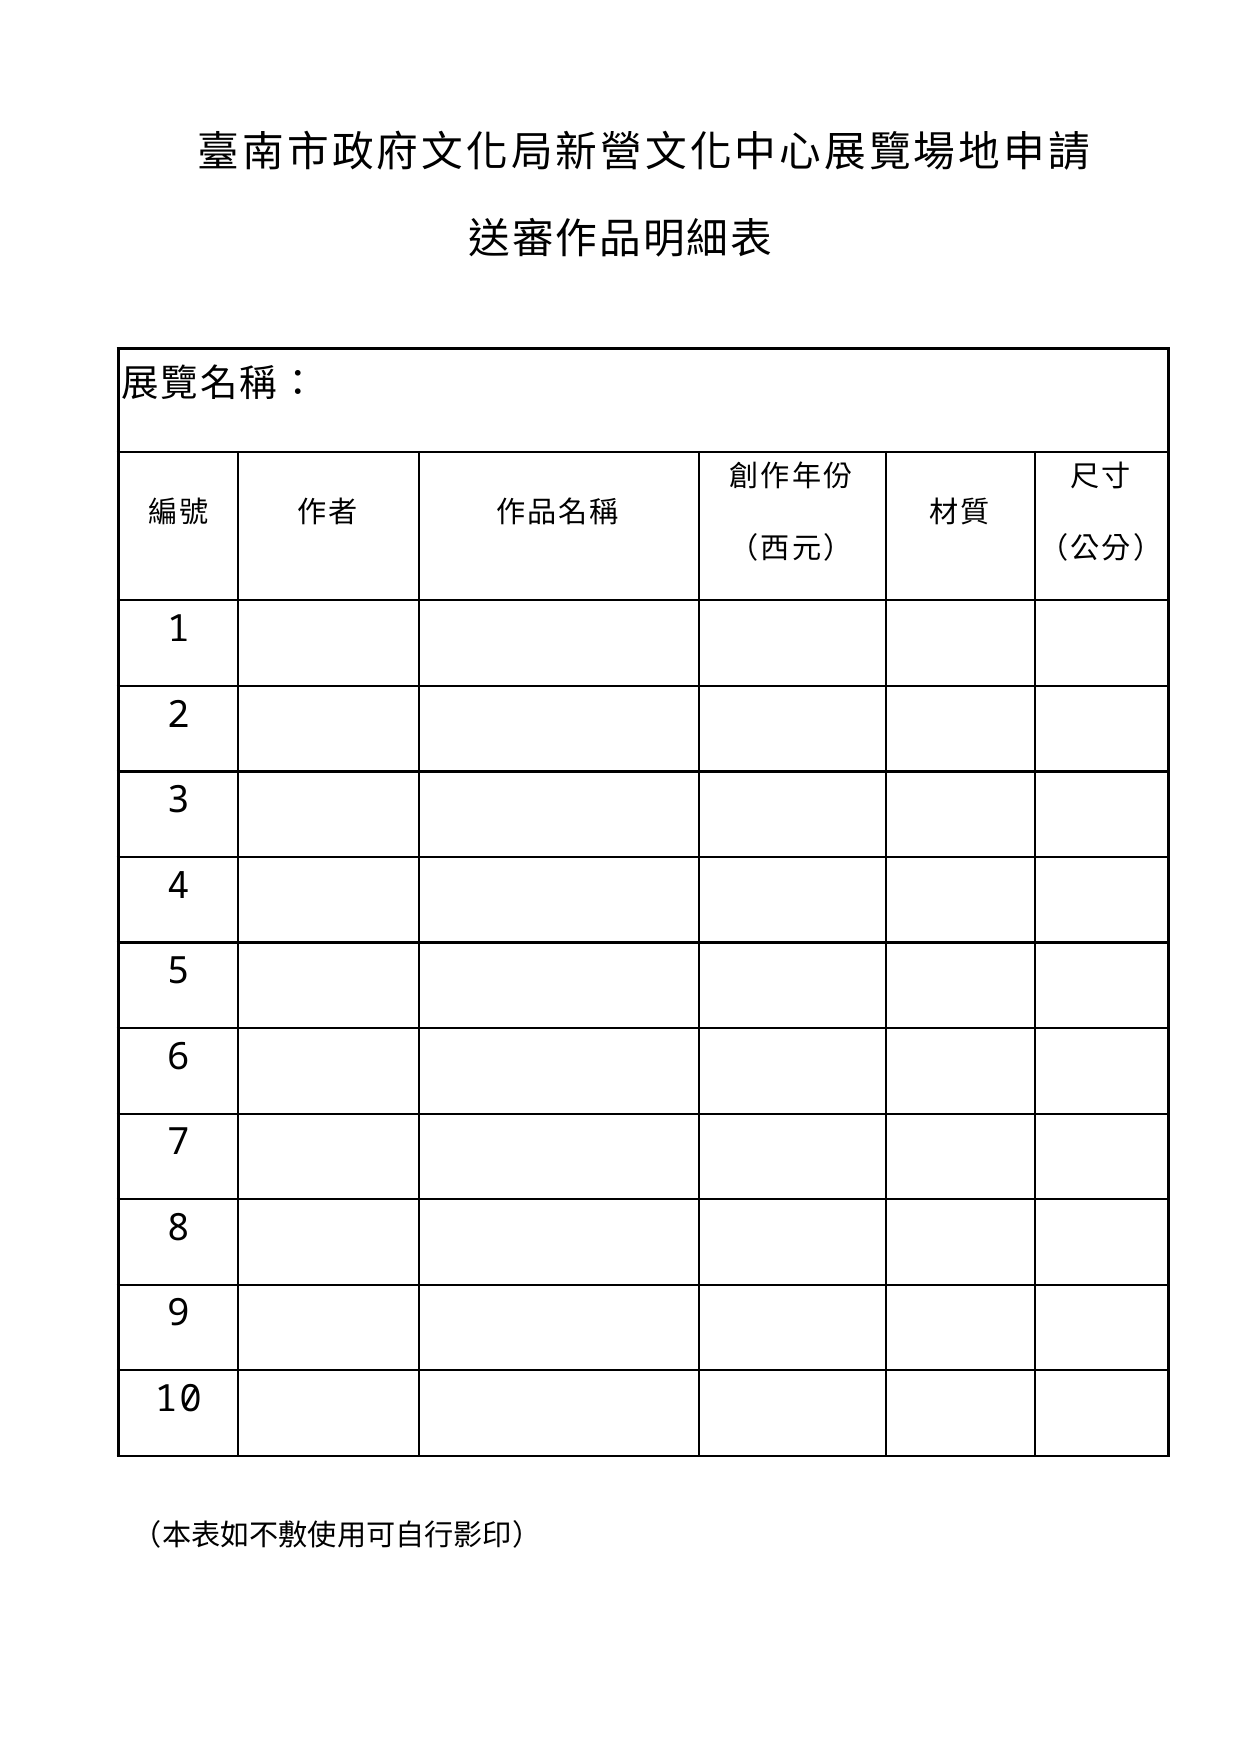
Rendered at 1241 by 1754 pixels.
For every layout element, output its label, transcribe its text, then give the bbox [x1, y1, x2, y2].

table_cell [887, 1115, 1034, 1198]
table_cell [420, 1371, 698, 1454]
table_cell 1 [120, 601, 237, 685]
table_cell [420, 773, 698, 856]
table_cell [887, 773, 1034, 856]
table_cell [420, 944, 698, 1027]
text 臺南市政府文化局新營文化中心展覽場地申請 [118, 118, 1122, 178]
table_cell [700, 687, 885, 770]
table_cell 材質 [887, 453, 1034, 599]
table_cell [1036, 601, 1167, 685]
table_cell [239, 1029, 418, 1112]
table_cell [239, 687, 418, 770]
table_cell 8 [120, 1200, 237, 1283]
table_cell 2 [120, 687, 237, 770]
table_cell [700, 858, 885, 941]
table_cell [239, 944, 418, 1027]
table_cell [1036, 944, 1167, 1027]
table_cell [887, 1371, 1034, 1454]
table_cell 尺寸 （公分） [1036, 453, 1167, 599]
table_cell [420, 1115, 698, 1198]
table_cell [887, 1286, 1034, 1369]
table_cell [700, 1371, 885, 1454]
table_cell [887, 1029, 1034, 1112]
text 送審作品明細表 [118, 205, 1122, 265]
table_cell 3 [120, 773, 237, 856]
table_cell [1036, 1200, 1167, 1283]
table_cell 5 [120, 944, 237, 1027]
table_cell [700, 601, 885, 685]
table_cell 10 [120, 1371, 237, 1454]
table_cell [420, 601, 698, 685]
table_cell [420, 1200, 698, 1283]
table_cell [239, 773, 418, 856]
table_cell [887, 858, 1034, 941]
table_cell [887, 1200, 1034, 1283]
table_cell [239, 1200, 418, 1283]
table_cell [1036, 1286, 1167, 1369]
table_cell 6 [120, 1029, 237, 1112]
table_cell [1036, 773, 1167, 856]
table_cell [1036, 1029, 1167, 1112]
table_cell 編號 [120, 453, 237, 599]
table_cell [420, 1029, 698, 1112]
table_cell 7 [120, 1115, 237, 1198]
table_cell [700, 944, 885, 1027]
table_cell 作者 [239, 453, 418, 599]
table_cell 創作年份 （西元） [700, 453, 885, 599]
table_cell [887, 944, 1034, 1027]
table_cell [239, 601, 418, 685]
table_cell 4 [120, 858, 237, 941]
table_cell [887, 687, 1034, 770]
table_cell [700, 1286, 885, 1369]
table_cell [700, 773, 885, 856]
table_cell 9 [120, 1286, 237, 1369]
table_header 展覽名稱： [120, 350, 1167, 451]
table_cell [1036, 687, 1167, 770]
table_cell [1036, 858, 1167, 941]
table_cell [700, 1200, 885, 1283]
table_cell [239, 858, 418, 941]
table_cell [420, 1286, 698, 1369]
table_cell [239, 1115, 418, 1198]
table_cell [420, 858, 698, 941]
table_cell [700, 1029, 885, 1112]
text （本表如不敷使用可自行影印） [118, 1512, 1122, 1554]
table_cell [700, 1115, 885, 1198]
table_cell [887, 601, 1034, 685]
table_cell [239, 1286, 418, 1369]
table_cell [239, 1371, 418, 1454]
table_cell [420, 687, 698, 770]
table_cell [1036, 1371, 1167, 1454]
table_cell [1036, 1115, 1167, 1198]
table_cell 作品名稱 [420, 453, 698, 599]
